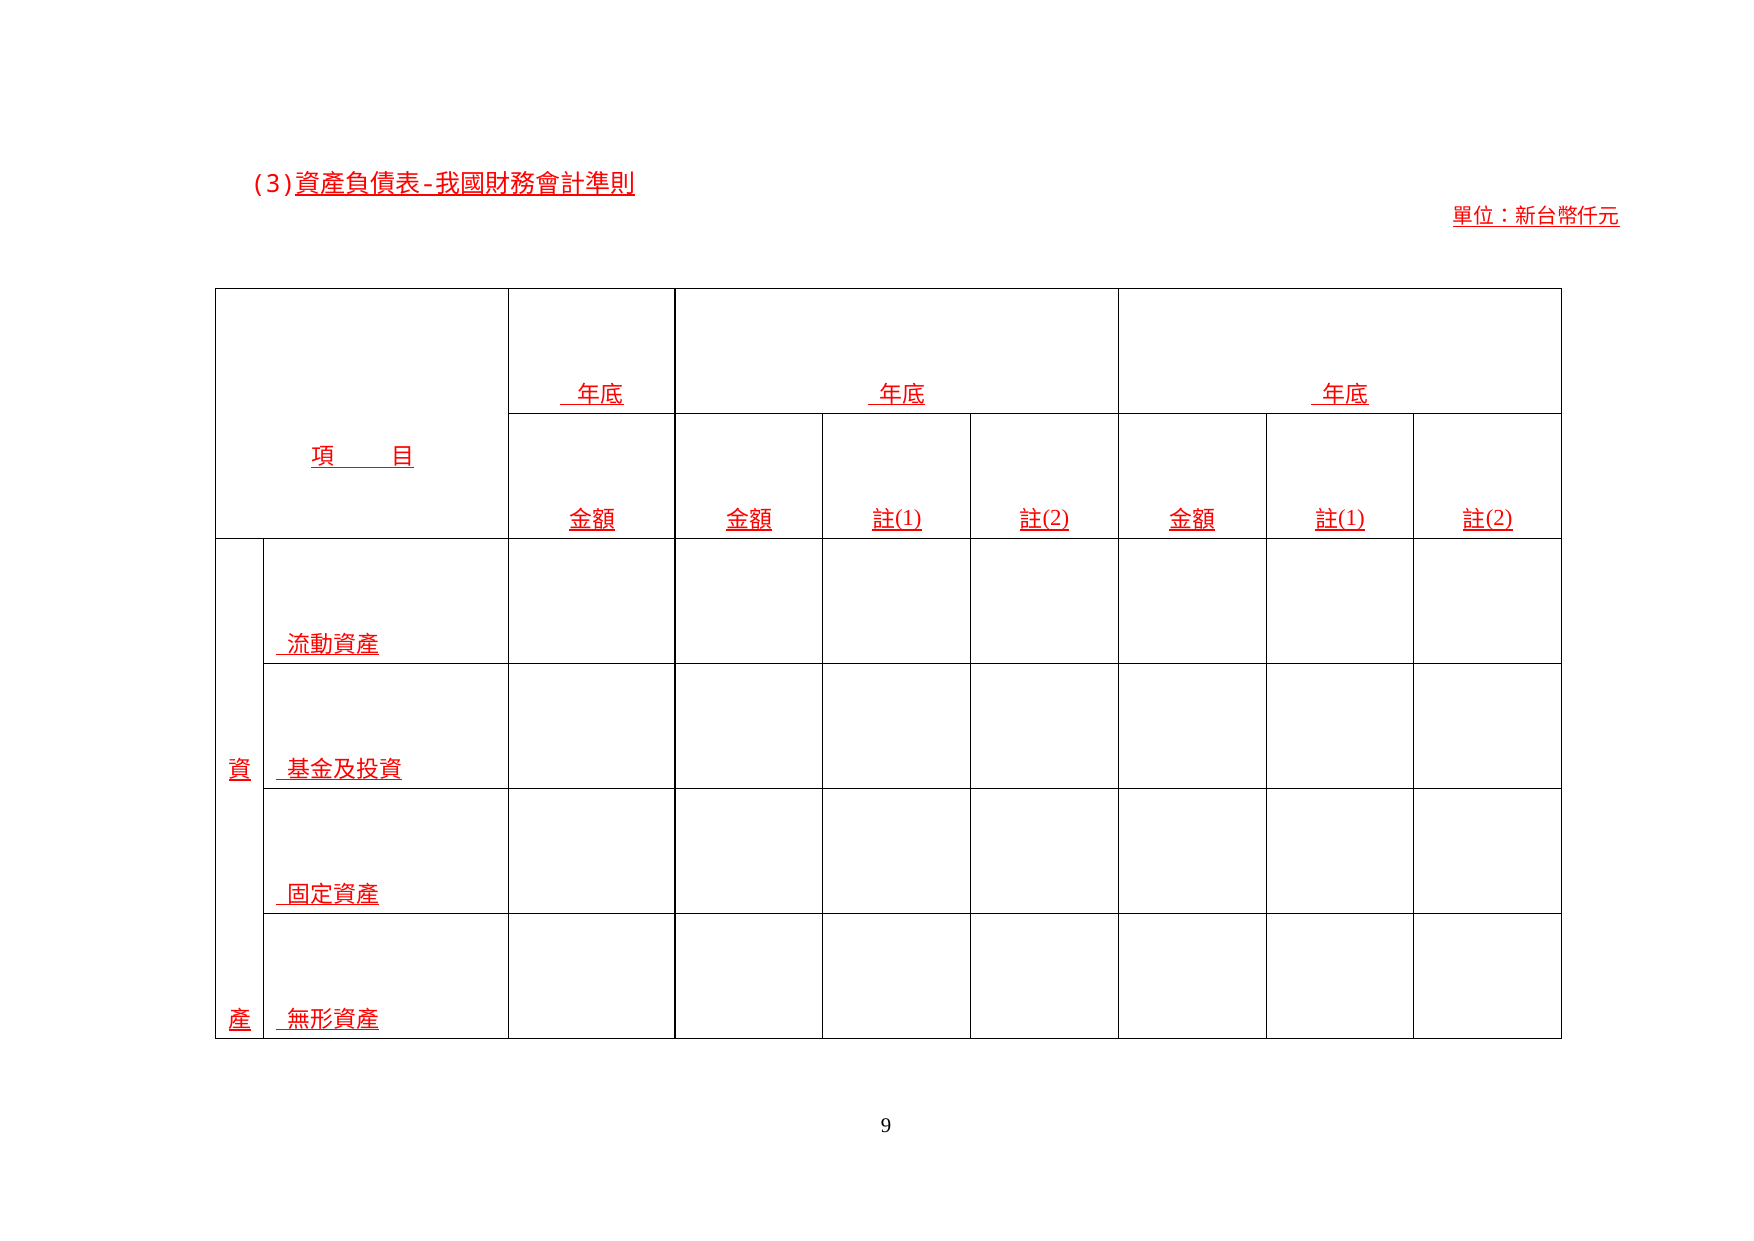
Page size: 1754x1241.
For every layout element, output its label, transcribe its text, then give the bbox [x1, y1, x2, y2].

table_cell [1119, 789, 1266, 913]
table_cell 金額 [509, 414, 674, 538]
table_cell [1267, 914, 1413, 1038]
text 單位：新台幣仟元 [100, 199, 1619, 230]
table_cell [971, 664, 1118, 788]
list 資產負債表-我國財務會計準則 [250, 163, 1671, 199]
table_cell 註(2) [1414, 414, 1561, 538]
table_cell 金額 [676, 414, 822, 538]
table_cell 固定資產 [264, 789, 508, 913]
table_cell [509, 914, 674, 1038]
table_cell [1119, 664, 1266, 788]
table_cell [509, 789, 674, 913]
table_cell [823, 789, 970, 913]
table_header 項 目 [216, 289, 508, 538]
table_cell [1267, 539, 1413, 663]
table_header 年底 [509, 289, 674, 413]
table_cell [1414, 664, 1561, 788]
table_cell 無形資產 [264, 914, 508, 1038]
table_cell [823, 539, 970, 663]
table_cell [823, 664, 970, 788]
table_cell [676, 914, 822, 1038]
table_cell [971, 539, 1118, 663]
table_cell [1414, 539, 1561, 663]
table_cell 流動資產 [264, 539, 508, 663]
table_cell [1414, 789, 1561, 913]
table_cell 基金及投資 [264, 664, 508, 788]
table_cell [1119, 914, 1266, 1038]
table_cell 金額 [1119, 414, 1266, 538]
table_cell 註(1) [823, 414, 970, 538]
table_cell [1119, 539, 1266, 663]
table_cell [1414, 914, 1561, 1038]
table_cell 註(1) [1267, 414, 1413, 538]
table_cell [676, 539, 822, 663]
table_cell 資 產 負 債 表 [216, 539, 263, 1038]
table_cell [509, 664, 674, 788]
table_cell [509, 539, 674, 663]
table_cell [823, 914, 970, 1038]
table_cell [971, 914, 1118, 1038]
table_cell 註(2) [971, 414, 1118, 538]
table_header 年底 [1119, 289, 1561, 413]
table_cell [1267, 789, 1413, 913]
table_cell [676, 664, 822, 788]
table_header 年底 [676, 289, 1118, 413]
table_cell [971, 789, 1118, 913]
table_cell [1267, 664, 1413, 788]
table_cell [676, 789, 822, 913]
